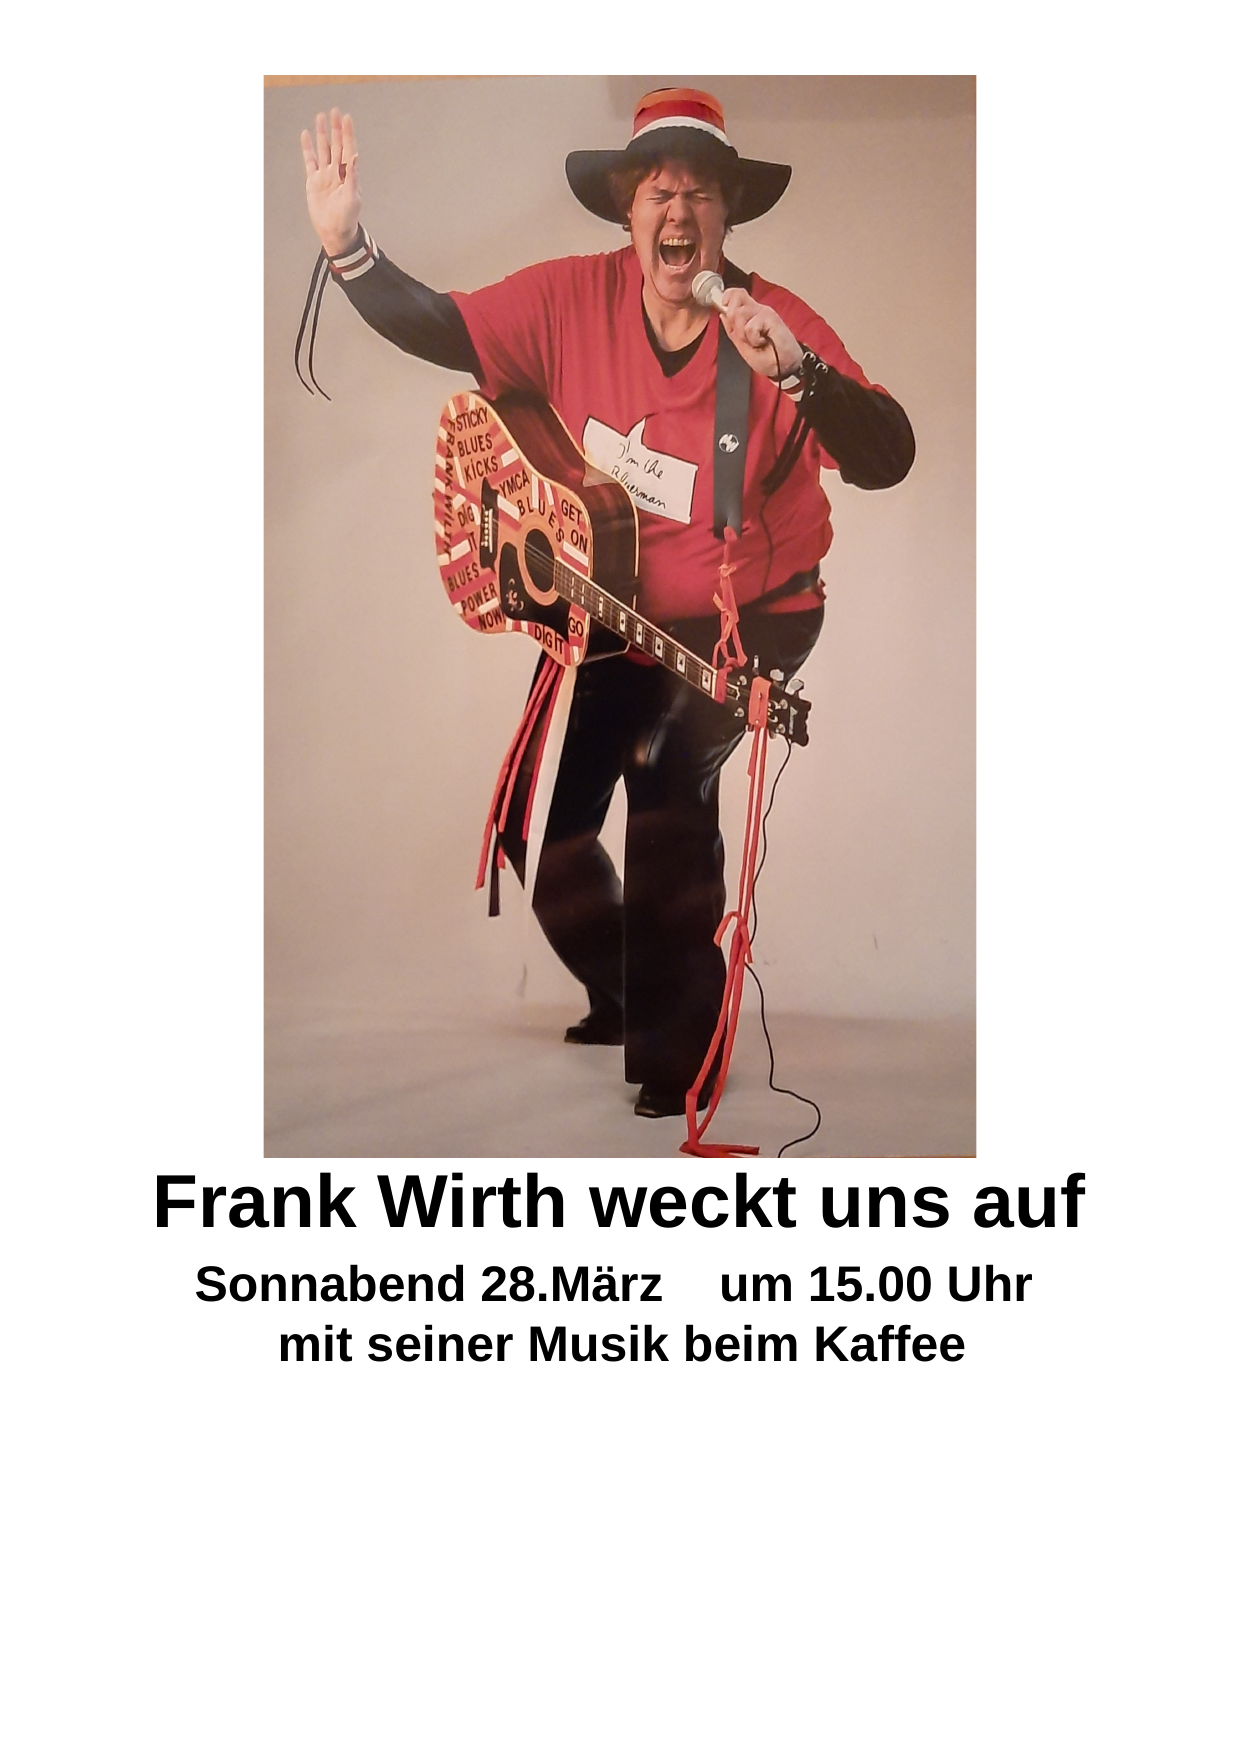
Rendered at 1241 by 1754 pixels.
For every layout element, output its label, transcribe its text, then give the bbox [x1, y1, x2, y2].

text mit seiner Musik beim Kaffee [79, 1314, 1165, 1372]
picture [263, 75, 977, 1158]
text Sonnabend 28.März um 15.00 Uhr [193, 1254, 1035, 1312]
text Frank Wirth weckt uns auf [73, 75, 1165, 1244]
